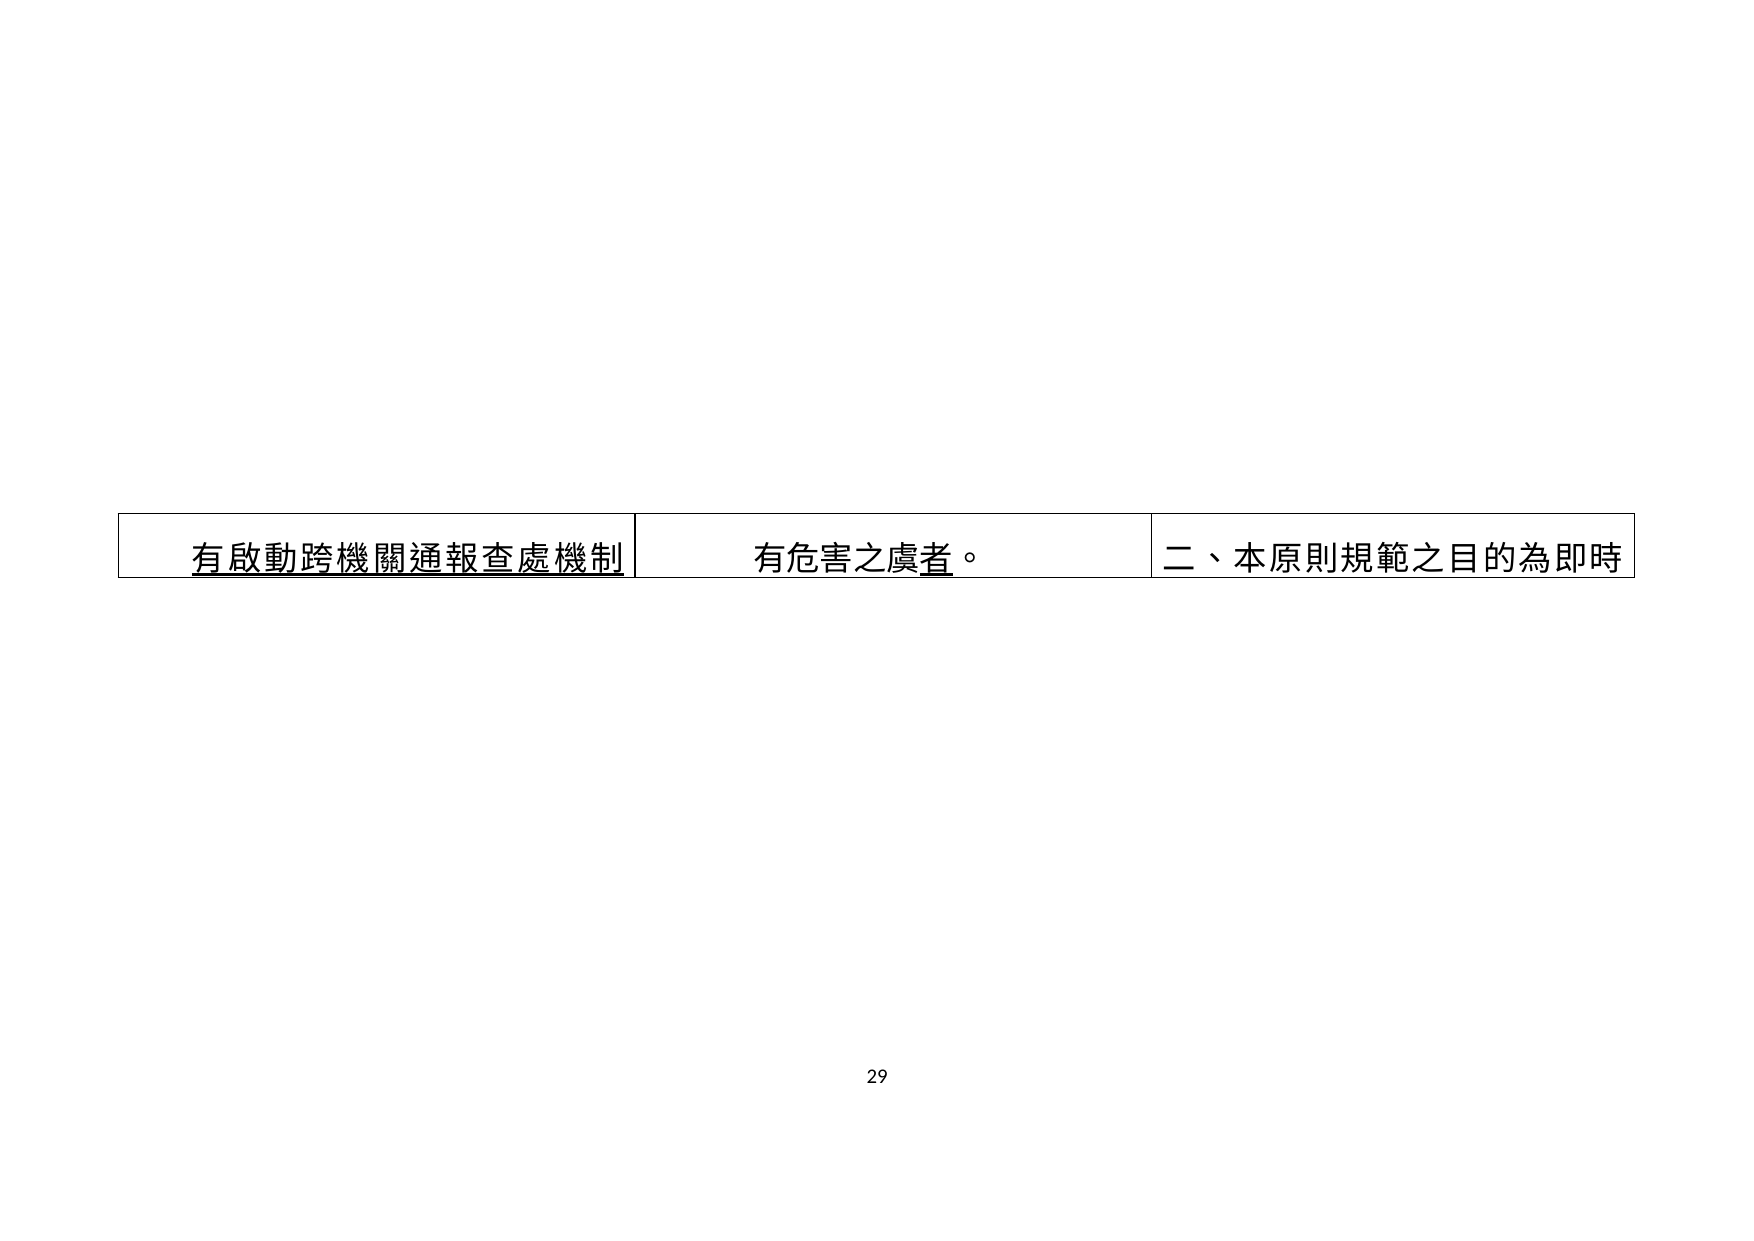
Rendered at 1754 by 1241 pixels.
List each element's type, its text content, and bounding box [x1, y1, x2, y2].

table_cell 有危害之虞者。 [636, 514, 1151, 577]
table_cell 有啟動跨機關通報查處機制 [119, 514, 634, 577]
table_cell 二、本原則規範之目的為即時 [1152, 514, 1634, 577]
